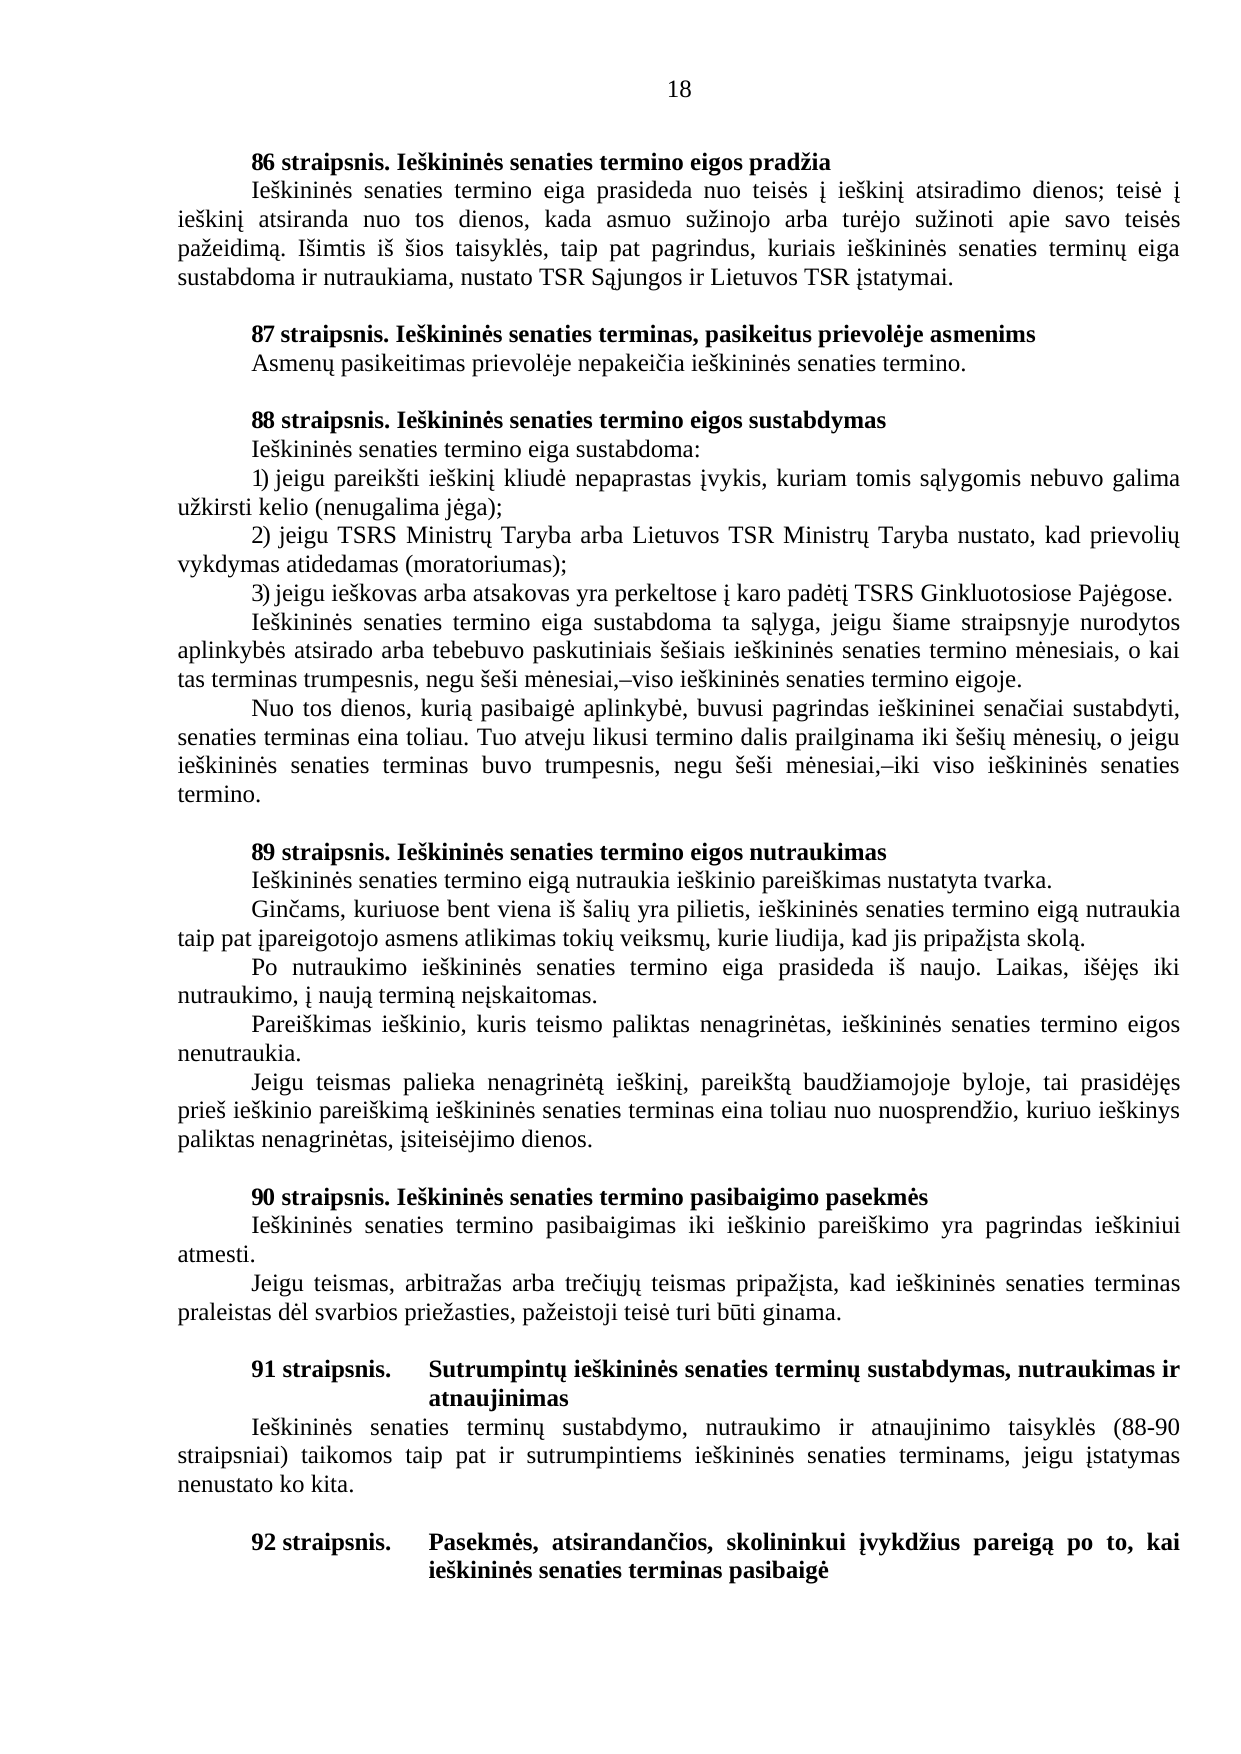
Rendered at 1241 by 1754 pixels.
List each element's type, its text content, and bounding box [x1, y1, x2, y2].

text Ieškininės senaties terminų sustabdymo, nutraukimo ir atnaujinimo taisyklės (88-90 straipsniai) taikomos taip pat ir sutrumpintiems ieškininės senaties terminams, jeigu įstatymas nenustato ko kita. [177, 1412, 1181, 1498]
text Ieškininės senaties termino eiga sustabdoma: [177, 434, 1181, 463]
text Ieškininės senaties termino eiga prasideda nuo teisės į ieškinį atsiradimo dienos; teisė į ieškinį atsiranda nuo tos dienos, kada asmuo sužinojo arba turėjo sužinoti apie savo teisės pažeidimą. Išimtis iš šios taisyklės, taip pat pagrindus, kuriais ieškininės senaties terminų eiga sustabdoma ir nutraukiama, nustato TSR Sąjungos ir Lietuvos TSR įstatymai. [177, 176, 1181, 291]
text Ginčams, kuriuose bent viena iš šalių yra pilietis, ieškininės senaties termino eigą nutraukia taip pat įpareigotojo asmens atlikimas tokių veiksmų, kurie liudija, kad jis pripažįsta skolą. [177, 894, 1181, 952]
text Ieškininės senaties termino eiga sustabdoma ta sąlyga, jeigu šiame straipsnyje nurodytos aplinkybės atsirado arba tebebuvo paskutiniais šešiais ieškininės senaties termino mėnesiais, o kai tas terminas trumpesnis, negu šeši mėnesiai,–viso ieškininės senaties termino eigoje. [177, 607, 1181, 693]
text Ieškininės senaties termino eigą nutraukia ieškinio pareiškimas nustatyta tvarka. [177, 866, 1181, 894]
text 89 straipsnis. Ieškininės senaties termino eigos nutraukimas [177, 837, 1181, 866]
text 2) jeigu TSRS Ministrų Taryba arba Lietuvos TSR Ministrų Taryba nustato, kad prievolių vykdymas atidedamas (moratoriumas); [177, 521, 1181, 578]
text Po nutraukimo ieškininės senaties termino eiga prasideda iš naujo. Laikas, išėjęs iki nutraukimo, į naują terminą neįskaitomas. [177, 952, 1181, 1009]
text 3) jeigu ieškovas arba atsakovas yra perkeltose į karo padėtį TSRS Ginkluotosiose Pajėgose. [177, 578, 1181, 607]
text Nuo tos dienos, kurią pasibaigė aplinkybė, buvusi pagrindas ieškininei senačiai sustabdyti, senaties terminas eina toliau. Tuo atveju likusi termino dalis prailginama iki šešių mėnesių, o jeigu ieškininės senaties terminas buvo trumpesnis, negu šeši mėnesiai,–iki viso ieškininės senaties termino. [177, 693, 1181, 808]
text 87 straipsnis. Ieškininės senaties terminas, pasikeitus prievolėje asmenims [177, 319, 1181, 348]
text 1) jeigu pareikšti ieškinį kliudė nepaprastas įvykis, kuriam tomis sąlygomis nebuvo galima užkirsti kelio (nenugalima jėga); [177, 463, 1181, 521]
text 90 straipsnis. Ieškininės senaties termino pasibaigimo pasekmės [177, 1182, 1181, 1211]
text Jeigu teismas, arbitražas arba trečiųjų teismas pripažįsta, kad ieškininės senaties terminas praleistas dėl svarbios priežasties, pažeistoji teisė turi būti ginama. [177, 1268, 1181, 1326]
text Asmenų pasikeitimas prievolėje nepakeičia ieškininės senaties termino. [177, 348, 1181, 377]
text Pareiškimas ieškinio, kuris teismo paliktas nenagrinėtas, ieškininės senaties termino eigos nenutraukia. [177, 1009, 1181, 1067]
text 88 straipsnis. Ieškininės senaties termino eigos sustabdymas [177, 406, 1181, 434]
text 86 straipsnis. Ieškininės senaties termino eigos pradžia [177, 147, 1181, 176]
text 91 straipsnis. Sutrumpintų ieškininės senaties terminų sustabdymas, nutraukimas ir atnaujinimas [251, 1354, 1181, 1412]
text Ieškininės senaties termino pasibaigimas iki ieškinio pareiškimo yra pagrindas ieškiniui atmesti. [177, 1211, 1181, 1268]
text Jeigu teismas palieka nenagrinėtą ieškinį, pareikštą baudžiamojoje byloje, tai prasidėjęs prieš ieškinio pareiškimą ieškininės senaties terminas eina toliau nuo nuosprendžio, kuriuo ieškinys paliktas nenagrinėtas, įsiteisėjimo dienos. [177, 1067, 1181, 1153]
text 92 straipsnis. Pasekmės, atsirandančios, skolininkui įvykdžius pareigą po to, kai ieškininės senaties terminas pasibaigė [251, 1527, 1181, 1584]
